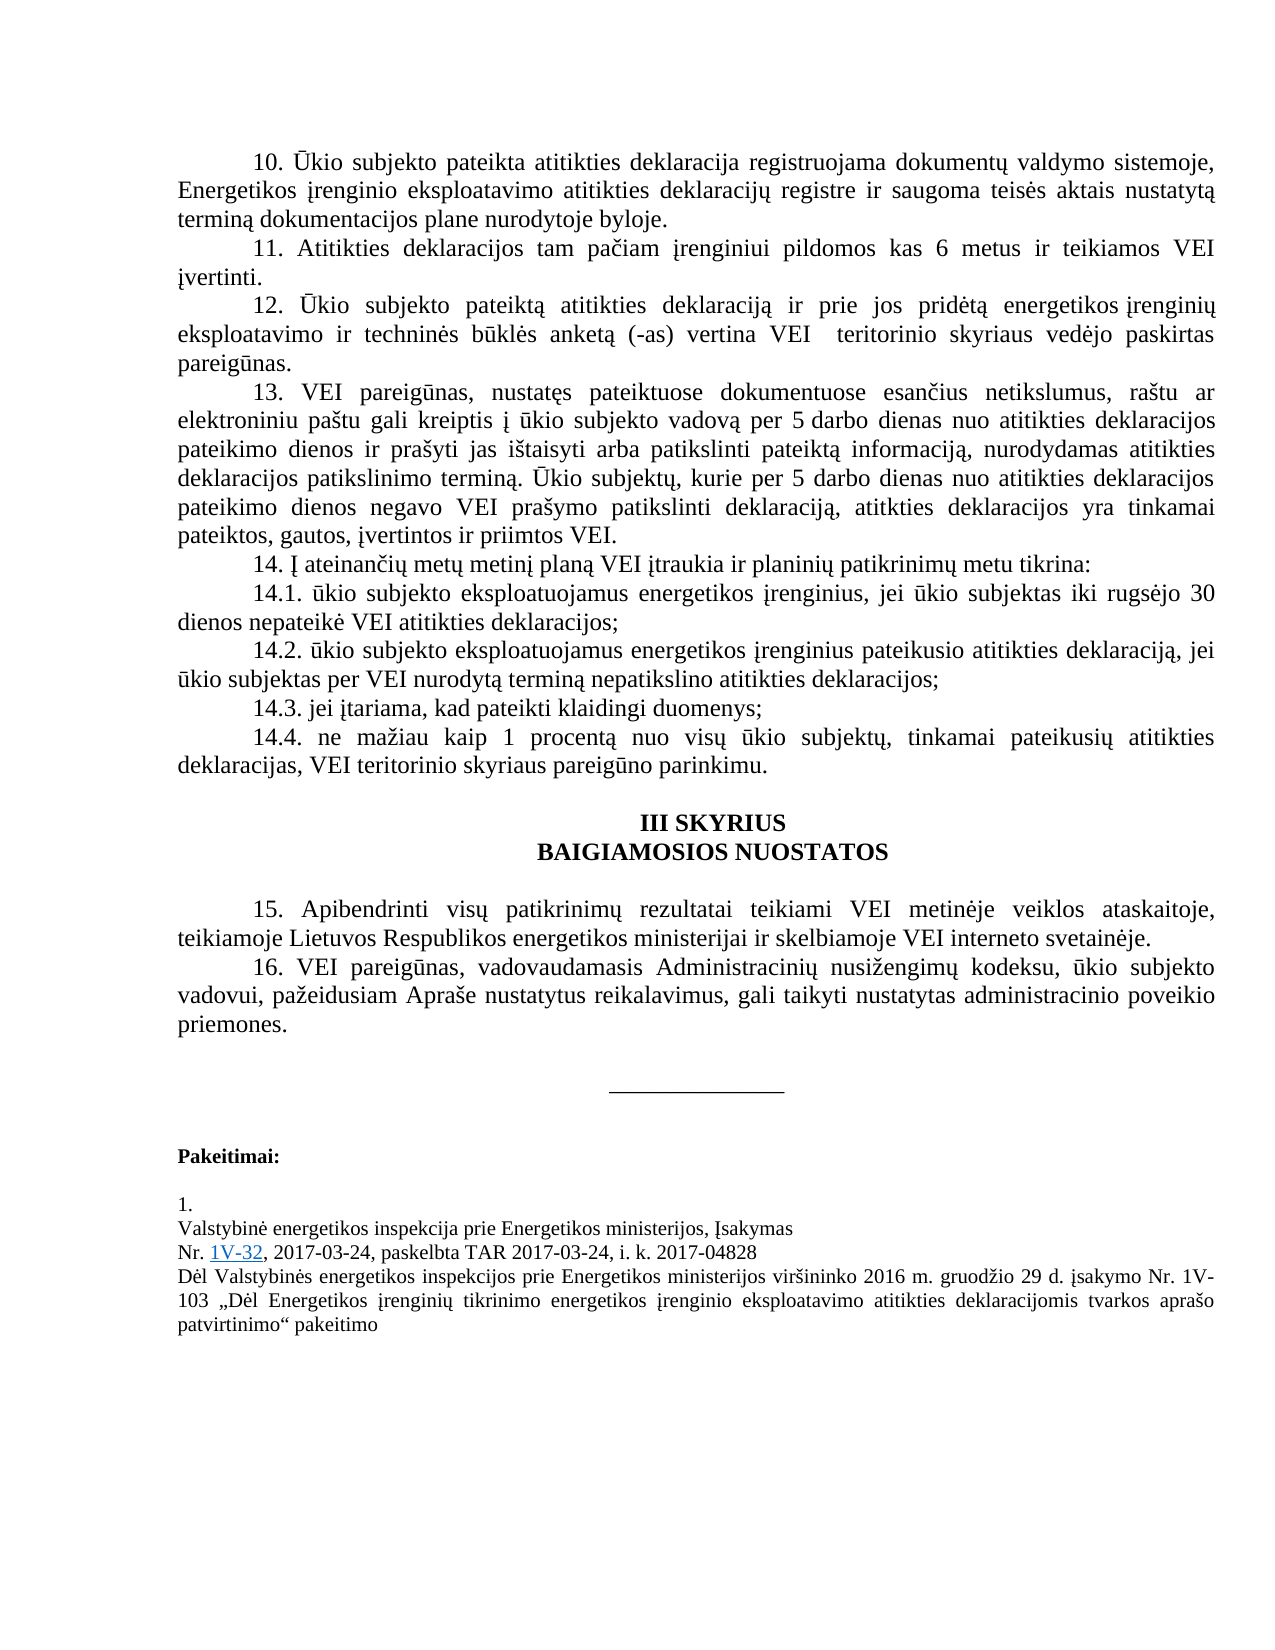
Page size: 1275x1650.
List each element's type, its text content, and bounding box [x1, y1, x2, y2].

text Valstybinė energetikos inspekcija prie Energetikos ministerijos, Įsakymas [177, 1216, 1216, 1240]
text 14.4. ne mažiau kaip 1 procentą nuo visų ūkio subjektų, tinkamai pateikusių atitikties deklaracijas, VEI teritorinio skyriaus pareigūno parinkimu. [177, 722, 1216, 779]
text BAIGIAMOSIOS NUOSTATOS [177, 837, 1216, 866]
text 10. Ūkio subjekto pateikta atitikties deklaracija registruojama dokumentų valdymo sistemoje, Energetikos įrenginio eksploatavimo atitikties deklaracijų registre ir saugoma teisės aktais nustatytą terminą dokumentacijos plane nurodytoje byloje. [177, 147, 1216, 233]
text 1. [177, 1192, 1216, 1216]
text 14.3. jei įtariama, kad pateikti klaidingi duomenys; [177, 693, 1216, 722]
text 14.1. ūkio subjekto eksploatuojamus energetikos įrenginius, jei ūkio subjektas iki rugsėjo 30 dienos nepateikė VEI atitikties deklaracijos; [177, 578, 1216, 636]
text ______________ [177, 1067, 1216, 1096]
text Dėl Valstybinės energetikos inspekcijos prie Energetikos ministerijos viršininko 2016 m. gruodžio 29 d. įsakymo Nr. 1V-103 „Dėl Energetikos įrenginių tikrinimo energetikos įrenginio eksploatavimo atitikties deklaracijomis tvarkos aprašo patvirtinimo“ pakeitimo [177, 1264, 1216, 1336]
text 14. Į ateinančių metų metinį planą VEI įtraukia ir planinių patikrinimų metu tikrina: [177, 549, 1216, 578]
text 16. VEI pareigūnas, vadovaudamasis Administracinių nusižengimų kodeksu, ūkio subjekto vadovui, pažeidusiam Apraše nustatytus reikalavimus, gali taikyti nustatytas administracinio poveikio priemones. [177, 952, 1216, 1038]
text III SKYRIUS [177, 808, 1216, 837]
text 12. Ūkio subjekto pateiktą atitikties deklaraciją ir prie jos pridėtą energetikos įrenginių eksploatavimo ir techninės būklės anketą (-as) vertina VEI teritorinio skyriaus vedėjo paskirtas pareigūnas. [177, 291, 1216, 377]
text 14.2. ūkio subjekto eksploatuojamus energetikos įrenginius pateikusio atitikties deklaraciją, jei ūkio subjektas per VEI nurodytą terminą nepatikslino atitikties deklaracijos; [177, 636, 1216, 693]
text 11. Atitikties deklaracijos tam pačiam įrenginiui pildomos kas 6 metus ir teikiamos VEI įvertinti. [177, 233, 1216, 291]
text 15. Apibendrinti visų patikrinimų rezultatai teikiami VEI metinėje veiklos ataskaitoje, teikiamoje Lietuvos Respublikos energetikos ministerijai ir skelbiamoje VEI interneto svetainėje. [177, 894, 1216, 952]
text Pakeitimai: [177, 1144, 1216, 1168]
text Nr. 1V-32, 2017-03-24, paskelbta TAR 2017-03-24, i. k. 2017-04828 [177, 1240, 1216, 1264]
text 13. VEI pareigūnas, nustatęs pateiktuose dokumentuose esančius netikslumus, raštu ar elektroniniu paštu gali kreiptis į ūkio subjekto vadovą per 5 darbo dienas nuo atitikties deklaracijos pateikimo dienos ir prašyti jas ištaisyti arba patikslinti pateiktą informaciją, nurodydamas atitikties deklaracijos patikslinimo terminą. Ūkio subjektų, kurie per 5 darbo dienas nuo atitikties deklaracijos pateikimo dienos negavo VEI prašymo patikslinti deklaraciją, atitkties deklaracijos yra tinkamai pateiktos, gautos, įvertintos ir priimtos VEI. [177, 377, 1216, 549]
